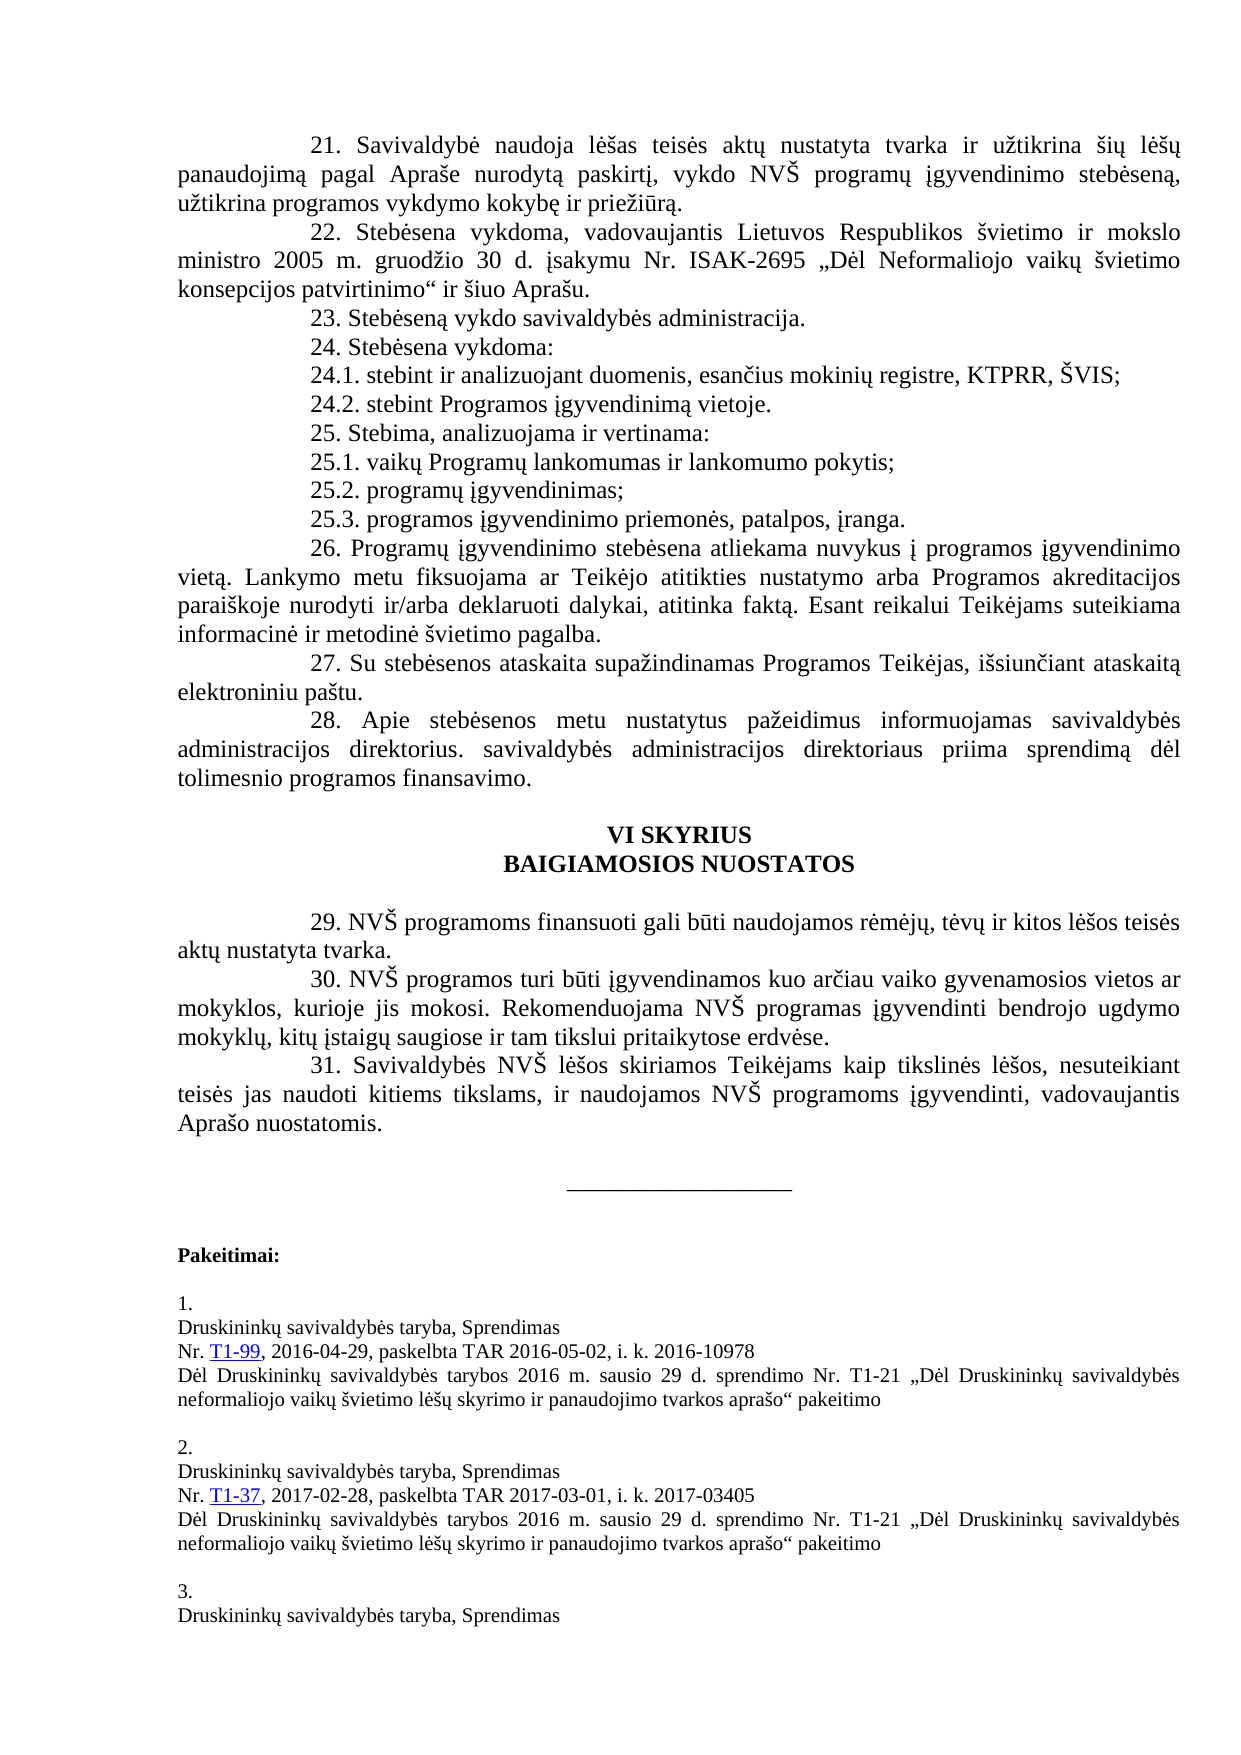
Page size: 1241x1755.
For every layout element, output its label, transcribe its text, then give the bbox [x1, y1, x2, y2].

text 22. Stebėsena vykdoma, vadovaujantis Lietuvos Respublikos švietimo ir mokslo ministro 2005 m. gruodžio 30 d. įsakymu Nr. ISAK-2695 „Dėl Neformaliojo vaikų švietimo konsepcijos patvirtinimo“ ir šiuo Aprašu. [177, 217, 1181, 303]
text Druskininkų savivaldybės taryba, Sprendimas [177, 1459, 1181, 1483]
text 21. Savivaldybė naudoja lėšas teisės aktų nustatyta tvarka ir užtikrina šių lėšų panaudojimą pagal Apraše nurodytą paskirtį, vykdo NVŠ programų įgyvendinimo stebėseną, užtikrina programos vykdymo kokybę ir priežiūrą. [177, 131, 1181, 217]
text 1. [177, 1291, 1181, 1315]
text 24.1. stebint ir analizuojant duomenis, esančius mokinių registre, KTPRR, ŠVIS; [177, 361, 1181, 389]
text 3. [177, 1579, 1181, 1603]
text Pakeitimai: [177, 1242, 1181, 1267]
text 30. NVŠ programos turi būti įgyvendinamos kuo arčiau vaiko gyvenamosios vietos ar mokyklos, kurioje jis mokosi. Rekomenduojama NVŠ programas įgyvendinti bendrojo ugdymo mokyklų, kitų įstaigų saugiose ir tam tikslui pritaikytose erdvėse. [177, 964, 1181, 1051]
text Dėl Druskininkų savivaldybės tarybos 2016 m. sausio 29 d. sprendimo Nr. T1-21 „Dėl Druskininkų savivaldybės neformaliojo vaikų švietimo lėšų skyrimo ir panaudojimo tvarkos aprašo“ pakeitimo [177, 1363, 1181, 1411]
text Druskininkų savivaldybės taryba, Sprendimas [177, 1603, 1181, 1627]
text 25. Stebima, analizuojama ir vertinama: [177, 418, 1181, 447]
text Druskininkų savivaldybės taryba, Sprendimas [177, 1315, 1181, 1339]
text 25.2. programų įgyvendinimas; [177, 476, 1181, 504]
text 24. Stebėsena vykdoma: [177, 332, 1181, 361]
text BAIGIAMOSIOS NUOSTATOS [177, 849, 1181, 878]
text 23. Stebėseną vykdo savivaldybės administracija. [177, 303, 1181, 332]
text Nr. T1-99, 2016-04-29, paskelbta TAR 2016-05-02, i. k. 2016-10978 [177, 1339, 1181, 1363]
text 27. Su stebėsenos ataskaita supažindinamas Programos Teikėjas, išsiunčiant ataskaitą elektroniniu paštu. [177, 648, 1181, 706]
text VI SKYRIUS [177, 821, 1181, 849]
text 2. [177, 1435, 1181, 1459]
text Dėl Druskininkų savivaldybės tarybos 2016 m. sausio 29 d. sprendimo Nr. T1-21 „Dėl Druskininkų savivaldybės neformaliojo vaikų švietimo lėšų skyrimo ir panaudojimo tvarkos aprašo“ pakeitimo [177, 1507, 1181, 1555]
text 25.3. programos įgyvendinimo priemonės, patalpos, įranga. [177, 504, 1181, 533]
text 25.1. vaikų Programų lankomumas ir lankomumo pokytis; [177, 447, 1181, 476]
text Nr. T1-37, 2017-02-28, paskelbta TAR 2017-03-01, i. k. 2017-03405 [177, 1483, 1181, 1507]
text 26. Programų įgyvendinimo stebėsena atliekama nuvykus į programos įgyvendinimo vietą. Lankymo metu fiksuojama ar Teikėjo atitikties nustatymo arba Programos akreditacijos paraiškoje nurodyti ir/arba deklaruoti dalykai, atitinka faktą. Esant reikalui Teikėjams suteikiama informacinė ir metodinė švietimo pagalba. [177, 533, 1181, 648]
text __________________ [177, 1166, 1181, 1194]
text 24.2. stebint Programos įgyvendinimą vietoje. [177, 389, 1181, 418]
text 31. Savivaldybės NVŠ lėšos skiriamos Teikėjams kaip tikslinės lėšos, nesuteikiant teisės jas naudoti kitiems tikslams, ir naudojamos NVŠ programoms įgyvendinti, vadovaujantis Aprašo nuostatomis. [177, 1051, 1181, 1137]
text 29. NVŠ programoms finansuoti gali būti naudojamos rėmėjų, tėvų ir kitos lėšos teisės aktų nustatyta tvarka. [177, 907, 1181, 964]
text 28. Apie stebėsenos metu nustatytus pažeidimus informuojamas savivaldybės administracijos direktorius. savivaldybės administracijos direktoriaus priima sprendimą dėl tolimesnio programos finansavimo. [177, 706, 1181, 792]
